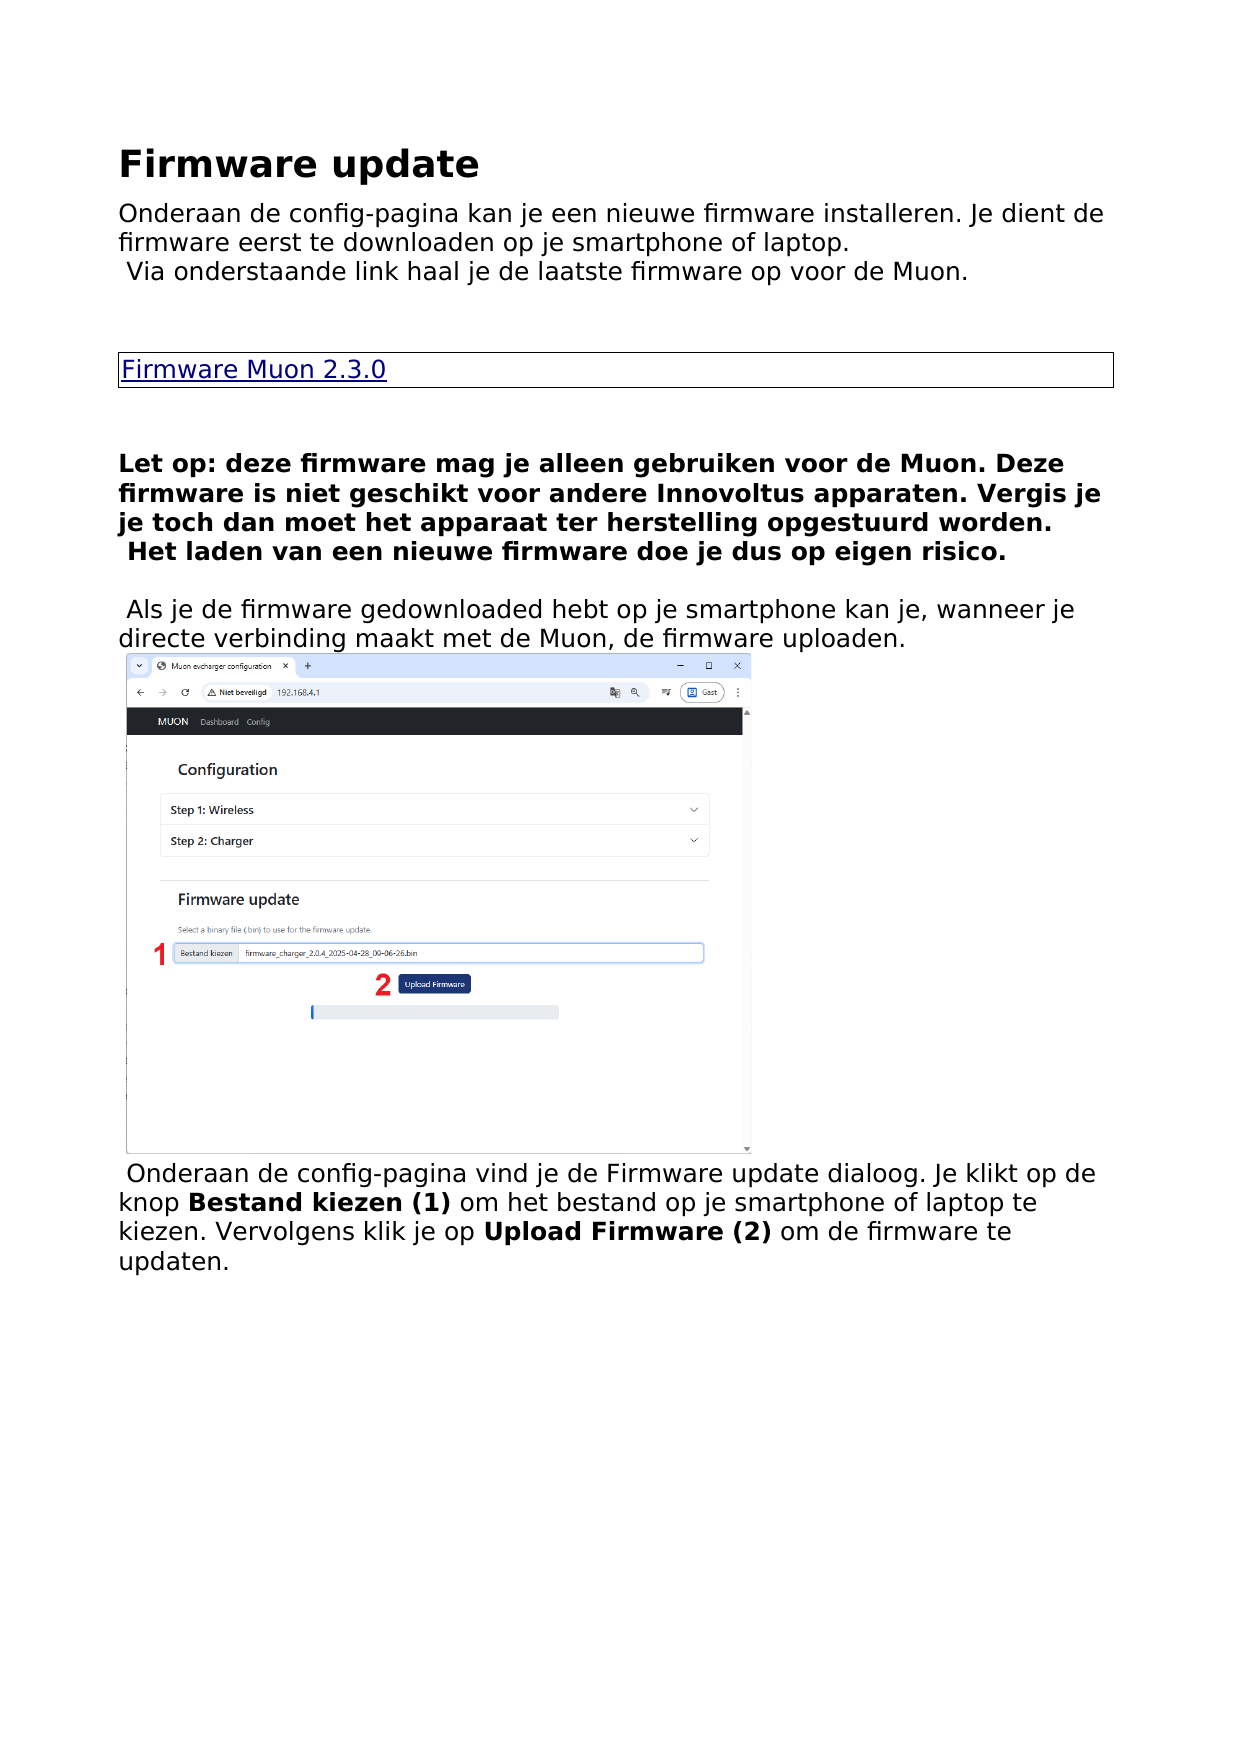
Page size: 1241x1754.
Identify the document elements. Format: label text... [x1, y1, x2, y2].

picture [126, 653, 752, 1154]
subtitle Firmware update [118, 143, 1122, 187]
text Onderaan de config-pagina kan je een nieuwe firmware installeren. Je dient de firmware eerst te downloaden op je smartphone of laptop. Via onderstaande link haal je de laatste firmware op voor de Muon. [118, 199, 1122, 316]
table_header Firmware Muon 2.3.0 [119, 353, 1113, 387]
text Let op: deze firmware mag je alleen gebruiken voor de Muon. Deze firmware is niet geschikt voor andere Innovoltus apparaten. Vergis je je toch dan moet het apparaat ter herstelling opgestuurd worden. Het laden van een nieuwe firmware doe je dus op eigen risico. Als je de firmware gedownloaded hebt op je smartphone kan je, wanneer je directe verbinding maakt met de Muon, de firmware uploaden. Onderaan de config-pagina vind je de Firmware update dialoog. Je klikt op de knop Bestand kiezen (1) om het bestand op je smartphone of laptop te kiezen. Vervolgens klik je op Upload Firmware (2) om de firmware te updaten. [118, 450, 1122, 1276]
